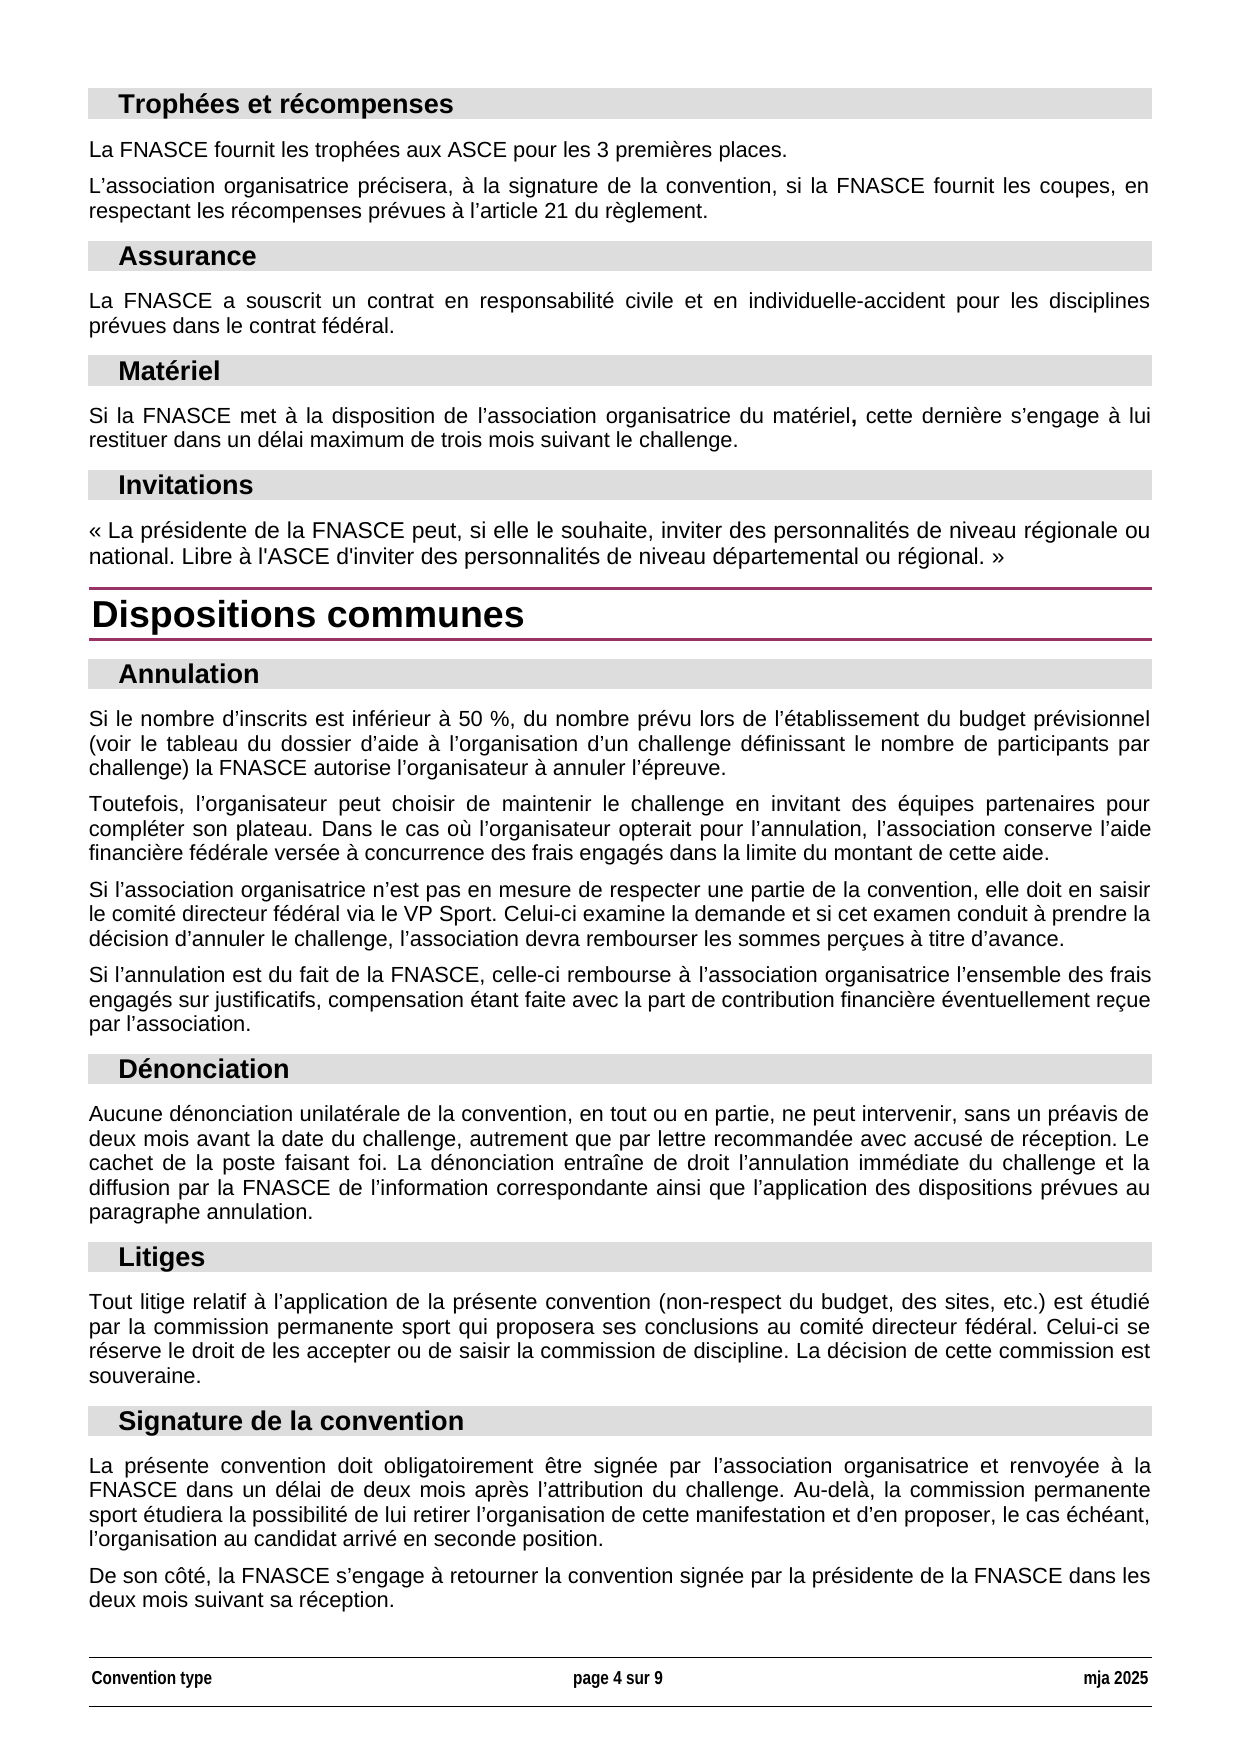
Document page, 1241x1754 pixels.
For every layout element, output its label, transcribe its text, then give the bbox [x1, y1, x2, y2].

text Si le nombre d’inscrits est inférieur à 50 %, du nombre prévu lors de l’établissement du budget prévisionnel (voir le tableau du dossier d’aide à l’organisation d’un challenge définissant le nombre de participants par challenge) la FNASCE autorise l’organisateur à annuler l’épreuve. [88, 707, 1152, 780]
text « La présidente de la FNASCE peut, si elle le souhaite, inviter des personnalités de niveau régionale ou national. Libre à l'ASCE d'inviter des personnalités de niveau départemental ou régional. » [88, 518, 1152, 569]
text Si l’association organisatrice n’est pas en mesure de respecter une partie de la convention, elle doit en saisir le comité directeur fédéral via le VP Sport. Celui-ci examine la demande et si cet examen conduit à prendre la décision d’annuler le challenge, l’association devra rembourser les sommes perçues à titre d’avance. [88, 877, 1152, 951]
text Si l’annulation est du fait de la FNASCE, celle-ci rembourse à l’association organisatrice l’ensemble des frais engagés sur justificatifs, compensation étant faite avec la part de contribution financière éventuellement reçue par l’association. [88, 963, 1152, 1036]
text Assurance [88, 241, 1152, 271]
text Aucune dénonciation unilatérale de la convention, en tout ou en partie, ne peut intervenir, sans un préavis de deux mois avant la date du challenge, autrement que par lettre recommandée avec accusé de réception. Le cachet de la poste faisant foi. La dénonciation entraîne de droit l’annulation immédiate du challenge et la diffusion par la FNASCE de l’information correspondante ainsi que l’application des dispositions prévues au paragraphe annulation. [88, 1102, 1152, 1224]
text Signature de la convention [88, 1406, 1152, 1436]
text Dispositions communes [88, 588, 1152, 641]
text La FNASCE fournit les trophées aux ASCE pour les 3 premières places. [88, 137, 1152, 162]
text Toutefois, l’organisateur peut choisir de maintenir le challenge en invitant des équipes partenaires pour compléter son plateau. Dans le cas où l’organisateur opterait pour l’annulation, l’association conserve l’aide financière fédérale versée à concurrence des frais engagés dans la limite du montant de cette aide. [88, 792, 1152, 866]
text Litiges [88, 1242, 1152, 1272]
text Annulation [88, 659, 1152, 689]
text Tout litige relatif à l’application de la présente convention (non-respect du budget, des sites, etc.) est étudié par la commission permanente sport qui proposera ses conclusions au comité directeur fédéral. Celui-ci se réserve le droit de les accepter ou de saisir la commission de discipline. La décision de cette commission est souveraine. [88, 1290, 1152, 1388]
text Si la FNASCE met à la disposition de l’association organisatrice du matériel, cette dernière s’engage à lui restituer dans un délai maximum de trois mois suivant le challenge. [88, 403, 1152, 452]
text Matériel [88, 355, 1152, 386]
text Invitations [88, 470, 1152, 500]
text Dénonciation [88, 1054, 1152, 1084]
text Trophées et récompenses [88, 88, 1152, 119]
text La FNASCE a souscrit un contrat en responsabilité civile et en individuelle-accident pour les disciplines prévues dans le contrat fédéral. [88, 289, 1152, 338]
text L’association organisatrice précisera, à la signature de la convention, si la FNASCE fournit les coupes, en respectant les récompenses prévues à l’article 21 du règlement. [88, 174, 1152, 223]
text De son côté, la FNASCE s’engage à retourner la convention signée par la présidente de la FNASCE dans les deux mois suivant sa réception. [88, 1563, 1152, 1612]
text La présente convention doit obligatoirement être signée par l’association organisatrice et renvoyée à la FNASCE dans un délai de deux mois après l’attribution du challenge. Au-delà, la commission permanente sport étudiera la possibilité de lui retirer l’organisation de cette manifestation et d’en proposer, le cas échéant, l’organisation au candidat arrivé en seconde position. [88, 1454, 1152, 1552]
